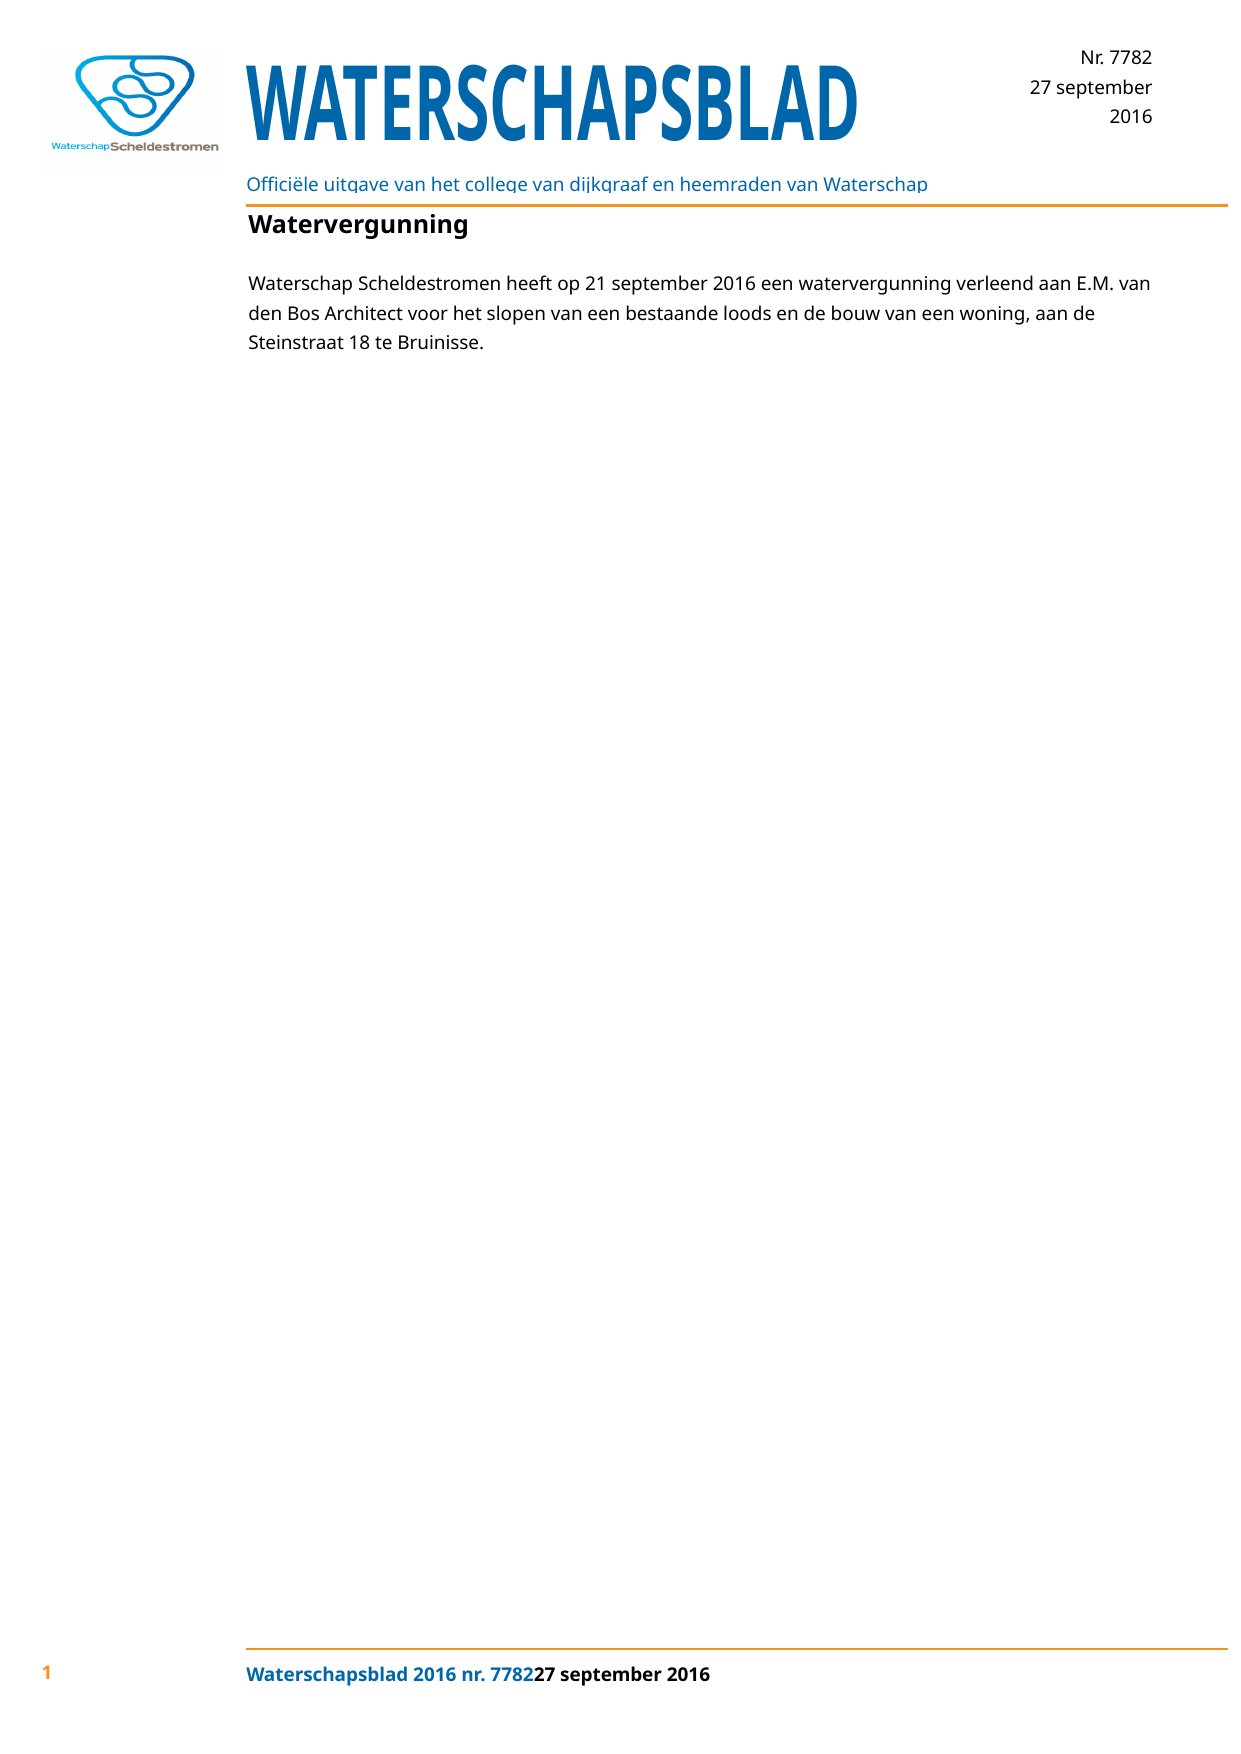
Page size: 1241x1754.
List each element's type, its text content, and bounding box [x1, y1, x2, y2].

text Watervergunning [248, 207, 1152, 241]
picture [41, 47, 231, 172]
text Waterschap Scheldestromen heeft op 21 september 2016 een watervergunning verleend aan E.M. van den Bos Architect voor het slopen van een bestaande loods en de bouw van een woning, aan de Steinstraat 18 te Bruinisse. [248, 270, 1152, 355]
